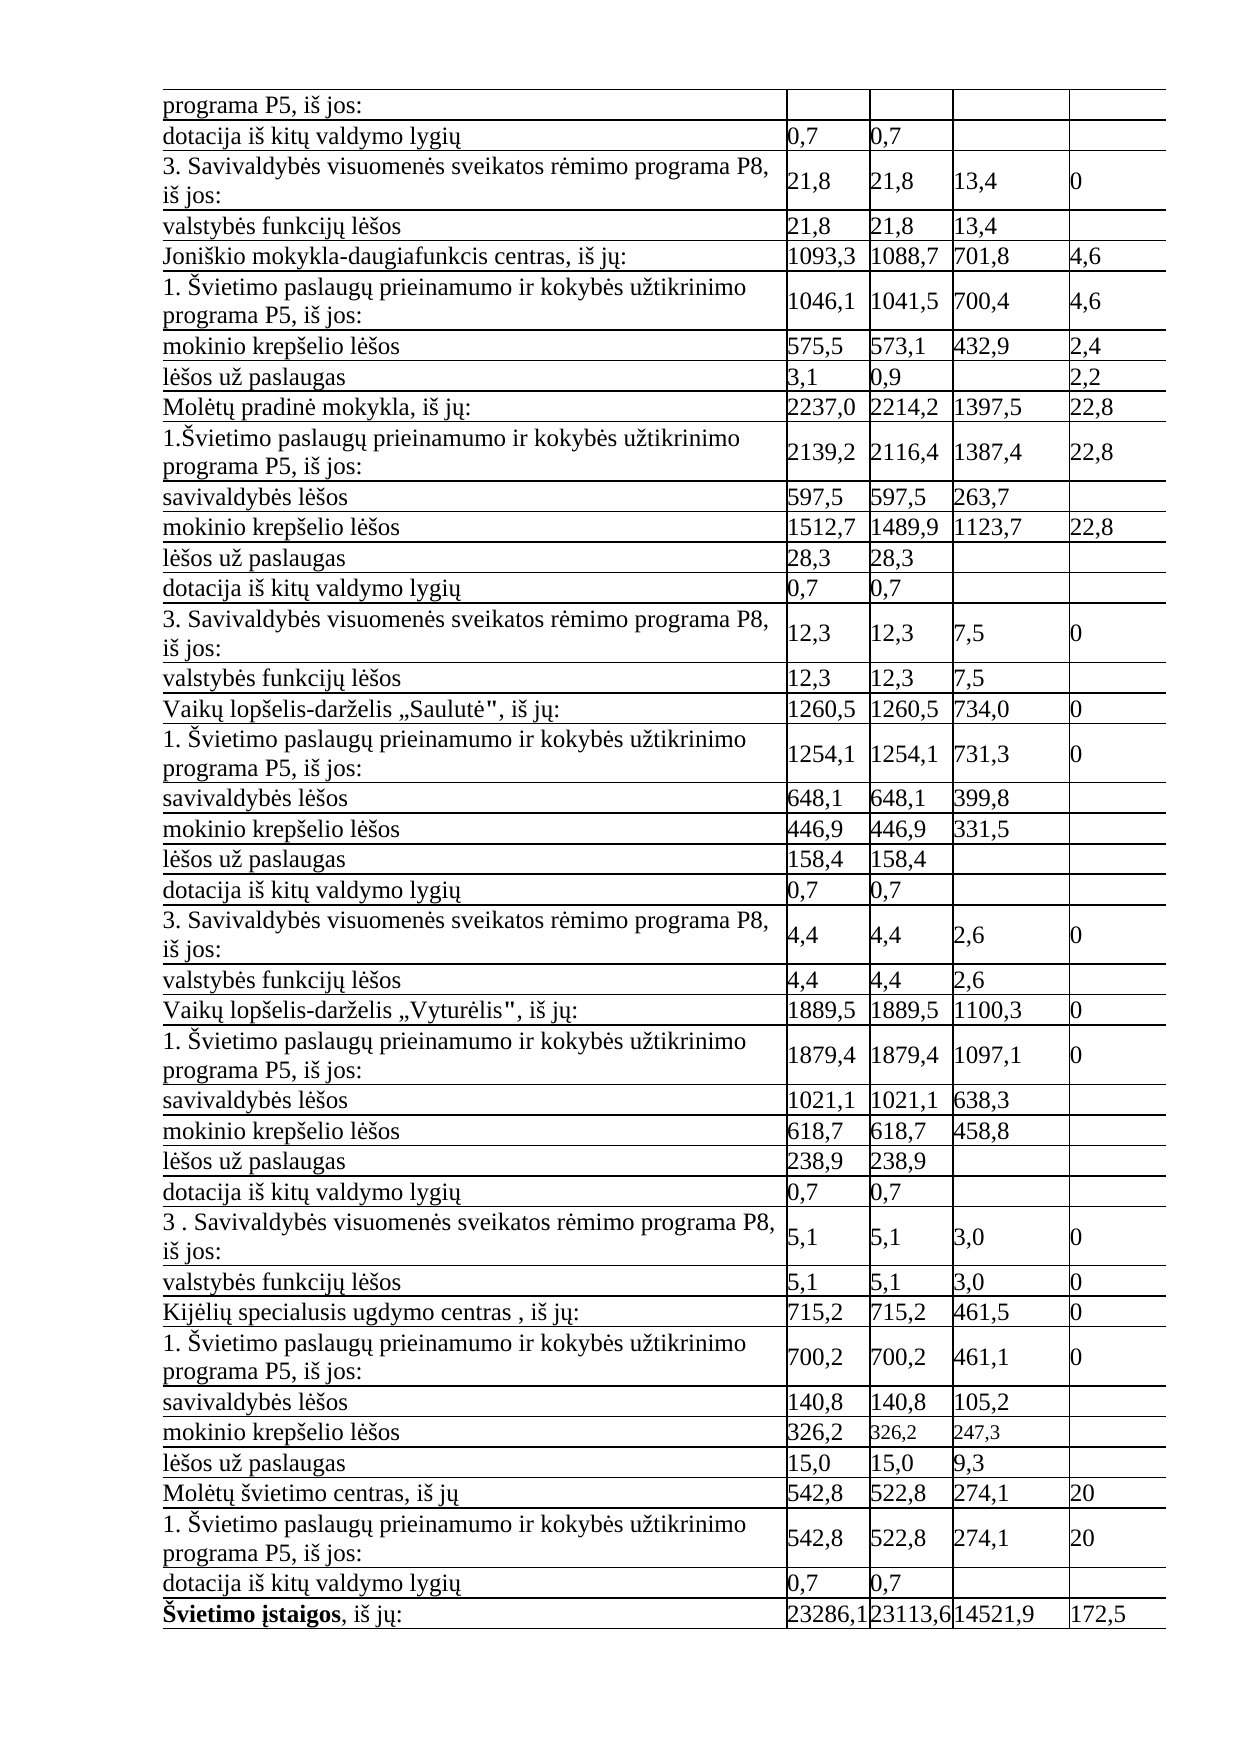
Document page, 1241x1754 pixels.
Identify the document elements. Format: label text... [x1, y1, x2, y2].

table_cell 0 [1070, 694, 1166, 722]
table_cell 13,4 [954, 211, 1069, 239]
table_cell 446,9 [871, 814, 952, 843]
table_cell [954, 361, 1069, 390]
table_cell 0 [1070, 906, 1166, 963]
table_cell [1070, 965, 1166, 994]
table_cell 0,7 [788, 875, 869, 904]
table_cell [1070, 1085, 1166, 1114]
table_cell 700,4 [954, 272, 1069, 329]
table_cell 0 [1070, 1297, 1166, 1326]
table_cell 238,9 [788, 1146, 869, 1175]
table_cell [954, 845, 1069, 873]
table_cell 3. Savivaldybės visuomenės sveikatos rėmimo programa P8, iš jos: [163, 151, 786, 209]
table_cell 5,1 [871, 1266, 952, 1295]
table_cell 1260,5 [788, 694, 869, 722]
table_cell 0 [1070, 995, 1166, 1024]
table_cell [1070, 663, 1166, 692]
table_cell 20 [1070, 1509, 1166, 1566]
table_cell 0,7 [788, 1568, 869, 1597]
table_cell savivaldybės lėšos [163, 783, 786, 812]
table_cell 28,3 [788, 543, 869, 572]
table_cell lėšos už paslaugas [163, 543, 786, 572]
table_cell [1070, 1116, 1166, 1144]
table_cell 432,9 [954, 331, 1069, 360]
table_cell 15,0 [788, 1448, 869, 1477]
table_cell 1512,7 [788, 512, 869, 541]
table_cell 542,8 [788, 1478, 869, 1507]
table_cell 14521,9 [954, 1599, 1069, 1627]
table_cell [954, 121, 1069, 150]
table_cell mokinio krepšelio lėšos [163, 814, 786, 843]
table_cell 700,2 [871, 1327, 952, 1385]
table_cell dotacija iš kitų valdymo lygių [163, 121, 786, 150]
table_cell [1070, 1568, 1166, 1597]
table_cell mokinio krepšelio lėšos [163, 331, 786, 360]
table_cell [871, 90, 952, 119]
table_cell 7,5 [954, 604, 1069, 661]
table_cell 5,1 [871, 1207, 952, 1265]
table_cell 3. Savivaldybės visuomenės sveikatos rėmimo programa P8, iš jos: [163, 604, 786, 661]
table_cell 618,7 [788, 1116, 869, 1144]
table_cell 4,6 [1070, 272, 1166, 329]
table_cell 247,3 [954, 1417, 1069, 1446]
table_cell 4,4 [871, 906, 952, 963]
table_cell 0,7 [871, 875, 952, 904]
table_cell 0 [1070, 604, 1166, 661]
table_cell 0,7 [871, 573, 952, 602]
table_cell 0 [1070, 724, 1166, 782]
table_cell 1254,1 [788, 724, 869, 782]
table_cell valstybės funkcijų lėšos [163, 965, 786, 994]
table_cell 399,8 [954, 783, 1069, 812]
table_cell 1100,3 [954, 995, 1069, 1024]
table_cell 701,8 [954, 241, 1069, 270]
table_cell 1397,5 [954, 392, 1069, 421]
table_cell 21,8 [871, 151, 952, 209]
table_cell [1070, 783, 1166, 812]
table_cell Molėtų pradinė mokykla, iš jų: [163, 392, 786, 421]
table_cell 1. Švietimo paslaugų prieinamumo ir kokybės užtikrinimo programa P5, iš jos: [163, 724, 786, 782]
table_cell 140,8 [788, 1387, 869, 1416]
table_cell Švietimo įstaigos, iš jų: [163, 1599, 786, 1627]
table_cell [954, 1177, 1069, 1206]
table_cell 542,8 [788, 1509, 869, 1566]
table_cell 3,0 [954, 1266, 1069, 1295]
table_cell 1097,1 [954, 1026, 1069, 1083]
table_cell Vaikų lopšelis-darželis „Saulutė", iš jų: [163, 694, 786, 722]
table_cell 597,5 [871, 482, 952, 511]
table_cell 22,8 [1070, 422, 1166, 480]
table_cell 1254,1 [871, 724, 952, 782]
table_cell 2237,0 [788, 392, 869, 421]
table_cell 1889,5 [788, 995, 869, 1024]
table_cell 731,3 [954, 724, 1069, 782]
table_cell 12,3 [788, 663, 869, 692]
table_cell 331,5 [954, 814, 1069, 843]
table_cell valstybės funkcijų lėšos [163, 1266, 786, 1295]
table_cell lėšos už paslaugas [163, 1448, 786, 1477]
table_cell 21,8 [871, 211, 952, 239]
table_cell [1070, 845, 1166, 873]
table_cell [1070, 482, 1166, 511]
table_cell 9,3 [954, 1448, 1069, 1477]
table_cell 0 [1070, 151, 1166, 209]
table_cell 7,5 [954, 663, 1069, 692]
table_cell mokinio krepšelio lėšos [163, 1417, 786, 1446]
table_cell Vaikų lopšelis-darželis „Vyturėlis", iš jų: [163, 995, 786, 1024]
table_cell savivaldybės lėšos [163, 1387, 786, 1416]
table_cell 3. Savivaldybės visuomenės sveikatos rėmimo programa P8, iš jos: [163, 906, 786, 963]
table_cell 715,2 [788, 1297, 869, 1326]
table_cell 22,8 [1070, 392, 1166, 421]
table_cell 1.Švietimo paslaugų prieinamumo ir kokybės užtikrinimo programa P5, iš jos: [163, 422, 786, 480]
table_cell 522,8 [871, 1478, 952, 1507]
table_cell [954, 875, 1069, 904]
table_cell 326,2 [788, 1417, 869, 1446]
table_cell 158,4 [871, 845, 952, 873]
table_cell 3,0 [954, 1207, 1069, 1265]
table_cell mokinio krepšelio lėšos [163, 1116, 786, 1144]
table_cell 172,5 [1070, 1599, 1166, 1627]
table_cell [1070, 814, 1166, 843]
table_cell [1070, 543, 1166, 572]
table_cell 1387,4 [954, 422, 1069, 480]
table_cell 0,7 [788, 573, 869, 602]
table_cell [1070, 875, 1166, 904]
table_cell 2139,2 [788, 422, 869, 480]
table_cell [1070, 1448, 1166, 1477]
table_cell 5,1 [788, 1207, 869, 1265]
table_cell 1. Švietimo paslaugų prieinamumo ir kokybės užtikrinimo programa P5, iš jos: [163, 1327, 786, 1385]
table_cell 1. Švietimo paslaugų prieinamumo ir kokybės užtikrinimo programa P5, iš jos: [163, 272, 786, 329]
table_cell 28,3 [871, 543, 952, 572]
table_cell [1070, 573, 1166, 602]
table_cell 0 [1070, 1026, 1166, 1083]
table_cell Molėtų švietimo centras, iš jų [163, 1478, 786, 1507]
table_cell 326,2 [871, 1417, 952, 1446]
table_cell programa P5, iš jos: [163, 90, 786, 119]
table_cell 105,2 [954, 1387, 1069, 1416]
table_cell 0,7 [871, 1568, 952, 1597]
table_cell 0,7 [871, 121, 952, 150]
table_cell 0,7 [788, 121, 869, 150]
table_cell 1021,1 [788, 1085, 869, 1114]
table_cell 1. Švietimo paslaugų prieinamumo ir kokybės užtikrinimo programa P5, iš jos: [163, 1509, 786, 1566]
table_cell 1. Švietimo paslaugų prieinamumo ir kokybės užtikrinimo programa P5, iš jos: [163, 1026, 786, 1083]
table_cell 461,5 [954, 1297, 1069, 1326]
table_cell dotacija iš kitų valdymo lygių [163, 1568, 786, 1597]
table_cell [1070, 121, 1166, 150]
table_cell 3,1 [788, 361, 869, 390]
table_cell 3 . Savivaldybės visuomenės sveikatos rėmimo programa P8, iš jos: [163, 1207, 786, 1265]
table_cell 274,1 [954, 1478, 1069, 1507]
table_cell 1123,7 [954, 512, 1069, 541]
table_cell 0,7 [871, 1177, 952, 1206]
table_cell dotacija iš kitų valdymo lygių [163, 573, 786, 602]
table_cell 140,8 [871, 1387, 952, 1416]
table_cell lėšos už paslaugas [163, 845, 786, 873]
table_cell 2,6 [954, 906, 1069, 963]
table_cell [954, 543, 1069, 572]
table_cell 715,2 [871, 1297, 952, 1326]
table_cell dotacija iš kitų valdymo lygių [163, 875, 786, 904]
table_cell 1046,1 [788, 272, 869, 329]
table_cell 461,1 [954, 1327, 1069, 1385]
table_cell [788, 90, 869, 119]
table_cell dotacija iš kitų valdymo lygių [163, 1177, 786, 1206]
table_cell 575,5 [788, 331, 869, 360]
table_cell 618,7 [871, 1116, 952, 1144]
table_cell 4,4 [788, 906, 869, 963]
table_cell 573,1 [871, 331, 952, 360]
table_cell 4,6 [1070, 241, 1166, 270]
table_cell 1093,3 [788, 241, 869, 270]
table_cell lėšos už paslaugas [163, 361, 786, 390]
table_cell 22,8 [1070, 512, 1166, 541]
table_cell 1021,1 [871, 1085, 952, 1114]
table_cell 700,2 [788, 1327, 869, 1385]
table_cell 23286,1 [788, 1599, 869, 1627]
table_cell 2214,2 [871, 392, 952, 421]
table_cell 21,8 [788, 211, 869, 239]
table_cell 1879,4 [788, 1026, 869, 1083]
table_cell [1070, 1177, 1166, 1206]
table_cell 12,3 [871, 663, 952, 692]
table_cell 0,7 [788, 1177, 869, 1206]
table_cell [954, 573, 1069, 602]
table_cell 1879,4 [871, 1026, 952, 1083]
table_cell savivaldybės lėšos [163, 1085, 786, 1114]
table_cell 2,2 [1070, 361, 1166, 390]
table_cell 2116,4 [871, 422, 952, 480]
table_cell [1070, 1417, 1166, 1446]
table_cell mokinio krepšelio lėšos [163, 512, 786, 541]
table_cell [1070, 90, 1166, 119]
table_cell 648,1 [871, 783, 952, 812]
table_cell 522,8 [871, 1509, 952, 1566]
table_cell lėšos už paslaugas [163, 1146, 786, 1175]
table_cell 2,4 [1070, 331, 1166, 360]
table_cell 238,9 [871, 1146, 952, 1175]
table_cell 648,1 [788, 783, 869, 812]
table_cell 12,3 [871, 604, 952, 661]
table_cell 4,4 [871, 965, 952, 994]
table_cell 21,8 [788, 151, 869, 209]
table_cell 2,6 [954, 965, 1069, 994]
table_cell 0 [1070, 1207, 1166, 1265]
table_cell 12,3 [788, 604, 869, 661]
table_cell [1070, 211, 1166, 239]
table_cell 0 [1070, 1327, 1166, 1385]
table_cell [1070, 1387, 1166, 1416]
table_cell 0 [1070, 1266, 1166, 1295]
table_cell 274,1 [954, 1509, 1069, 1566]
table_cell Kijėlių specialusis ugdymo centras , iš jų: [163, 1297, 786, 1326]
table_cell 1088,7 [871, 241, 952, 270]
table_cell [954, 1146, 1069, 1175]
table_cell 13,4 [954, 151, 1069, 209]
table_cell 20 [1070, 1478, 1166, 1507]
table_cell [954, 90, 1069, 119]
table_cell 263,7 [954, 482, 1069, 511]
table_cell valstybės funkcijų lėšos [163, 663, 786, 692]
table_cell 15,0 [871, 1448, 952, 1477]
table_cell 597,5 [788, 482, 869, 511]
table_cell 638,3 [954, 1085, 1069, 1114]
table_cell 158,4 [788, 845, 869, 873]
table_cell valstybės funkcijų lėšos [163, 211, 786, 239]
table_cell 1889,5 [871, 995, 952, 1024]
table_cell 446,9 [788, 814, 869, 843]
table_cell savivaldybės lėšos [163, 482, 786, 511]
table_cell 458,8 [954, 1116, 1069, 1144]
table_cell 1041,5 [871, 272, 952, 329]
table_cell 4,4 [788, 965, 869, 994]
table_cell [1070, 1146, 1166, 1175]
table_cell 5,1 [788, 1266, 869, 1295]
table_cell [954, 1568, 1069, 1597]
table_cell Joniškio mokykla-daugiafunkcis centras, iš jų: [163, 241, 786, 270]
table_cell 0,9 [871, 361, 952, 390]
table_cell 1489,9 [871, 512, 952, 541]
table_cell 23113,6 [871, 1599, 952, 1627]
table_cell 1260,5 [871, 694, 952, 722]
table_cell 734,0 [954, 694, 1069, 722]
